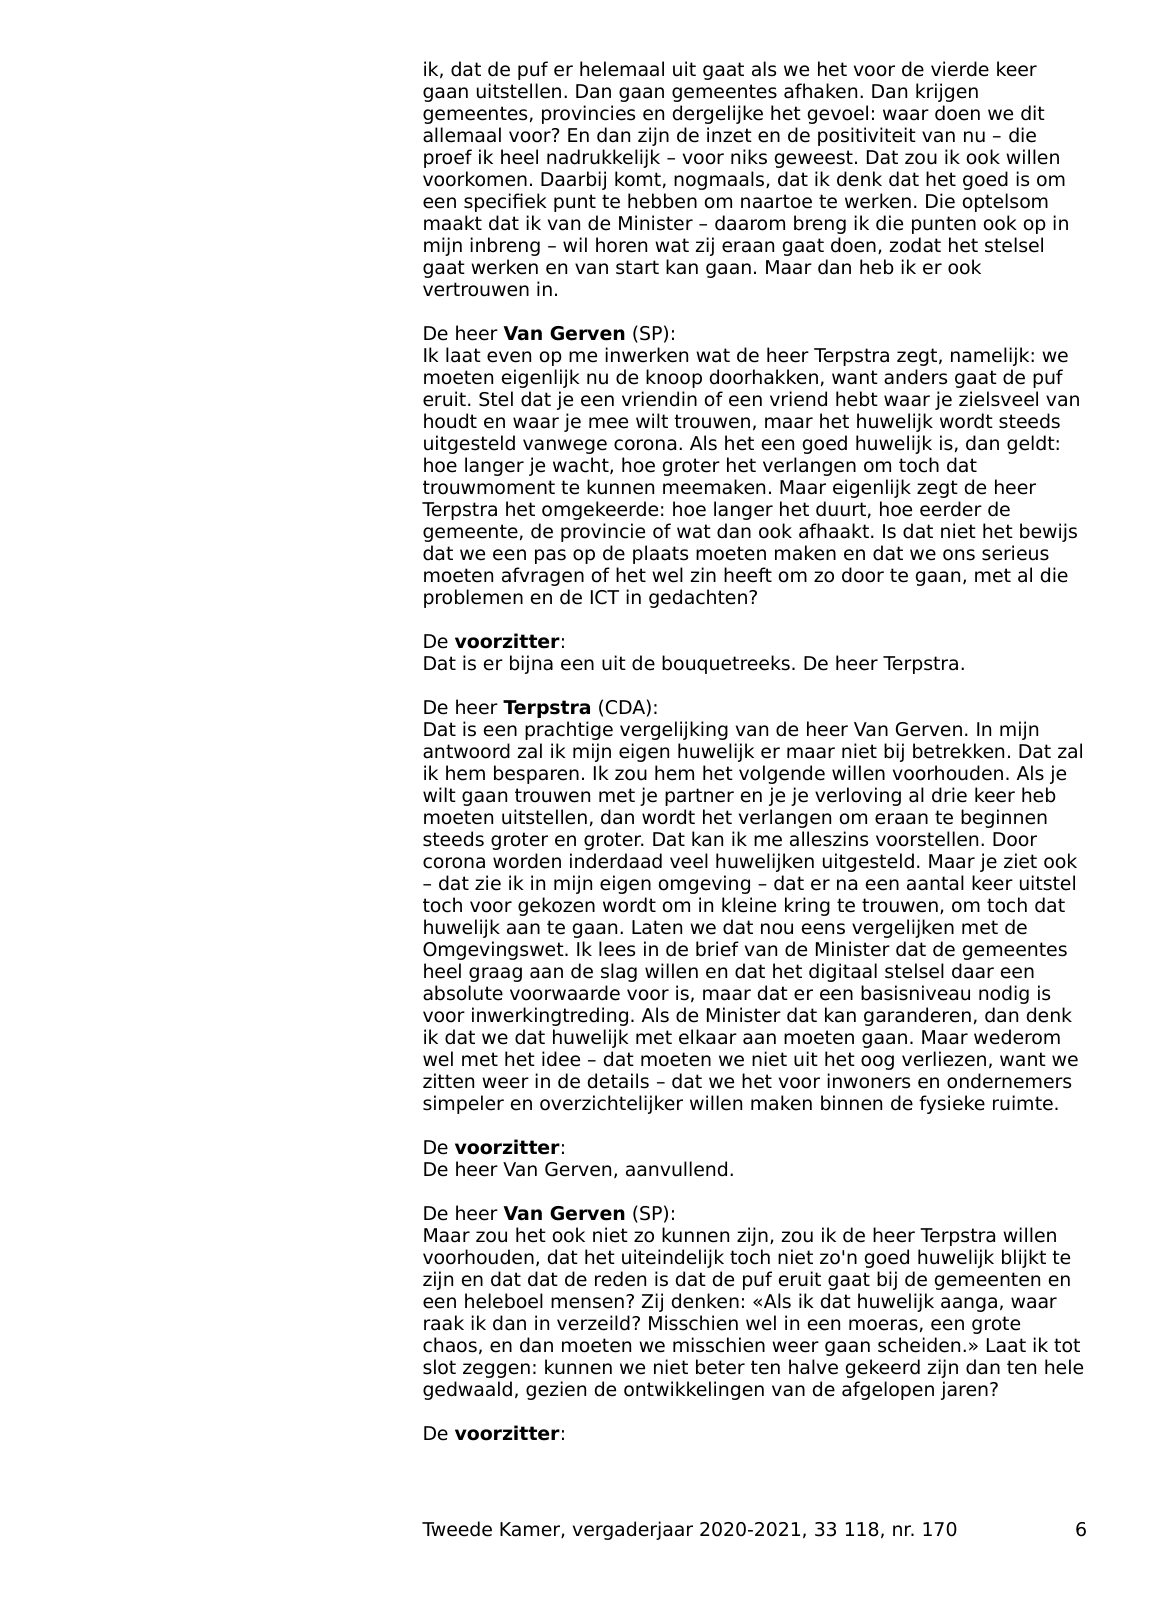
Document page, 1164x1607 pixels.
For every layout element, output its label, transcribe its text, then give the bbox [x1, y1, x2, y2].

text Dat is er bijna een uit de bouquetreeks. De heer Terpstra. [422, 653, 1087, 675]
text De heer Van Gerven, aanvullend. [422, 1159, 1087, 1181]
text Ik laat even op me inwerken wat de heer Terpstra zegt, namelijk: we moeten eigenlijk nu de knoop doorhakken, want anders gaat de puf eruit. Stel dat je een vriendin of een vriend hebt waar je zielsveel van houdt en waar je mee wilt trouwen, maar het huwelijk wordt steeds uitgesteld vanwege corona. Als het een goed huwelijk is, dan geldt: hoe langer je wacht, hoe groter het verlangen om toch dat trouwmoment te kunnen meemaken. Maar eigenlijk zegt de heer Terpstra het omgekeerde: hoe langer het duurt, hoe eerder de gemeente, de provincie of wat dan ook afhaakt. Is dat niet het bewijs dat we een pas op de plaats moeten maken en dat we ons serieus moeten afvragen of het wel zin heeft om zo door te gaan, met al die problemen en de ICT in gedachten? [422, 345, 1087, 609]
text Maar zou het ook niet zo kunnen zijn, zou ik de heer Terpstra willen voorhouden, dat het uiteindelijk toch niet zo'n goed huwelijk blijkt te zijn en dat dat de reden is dat de puf eruit gaat bij de gemeenten en een heleboel mensen? Zij denken: «Als ik dat huwelijk aanga, waar raak ik dan in verzeild? Misschien wel in een moeras, een grote chaos, en dan moeten we misschien weer gaan scheiden.» Laat ik tot slot zeggen: kunnen we niet beter ten halve gekeerd zijn dan ten hele gedwaald, gezien de ontwikkelingen van de afgelopen jaren? [422, 1225, 1087, 1401]
text De voorzitter: [422, 631, 1087, 653]
text De heer Terpstra (CDA): [422, 697, 1087, 719]
text De voorzitter: [422, 1137, 1087, 1159]
text ik, dat de puf er helemaal uit gaat als we het voor de vierde keer gaan uitstellen. Dan gaan gemeentes afhaken. Dan krijgen gemeentes, provincies en dergelijke het gevoel: waar doen we dit allemaal voor? En dan zijn de inzet en de positiviteit van nu – die proef ik heel nadrukkelijk – voor niks geweest. Dat zou ik ook willen voorkomen. Daarbij komt, nogmaals, dat ik denk dat het goed is om een specifiek punt te hebben om naartoe te werken. Die optelsom maakt dat ik van de Minister – daarom breng ik die punten ook op in mijn inbreng – wil horen wat zij eraan gaat doen, zodat het stelsel gaat werken en van start kan gaan. Maar dan heb ik er ook vertrouwen in. [422, 59, 1087, 301]
text De voorzitter: [422, 1423, 1087, 1445]
text De heer Van Gerven (SP): [422, 323, 1087, 345]
text De heer Van Gerven (SP): [422, 1203, 1087, 1225]
text Dat is een prachtige vergelijking van de heer Van Gerven. In mijn antwoord zal ik mijn eigen huwelijk er maar niet bij betrekken. Dat zal ik hem besparen. Ik zou hem het volgende willen voorhouden. Als je wilt gaan trouwen met je partner en je je verloving al drie keer heb moeten uitstellen, dan wordt het verlangen om eraan te beginnen steeds groter en groter. Dat kan ik me alleszins voorstellen. Door corona worden inderdaad veel huwelijken uitgesteld. Maar je ziet ook – dat zie ik in mijn eigen omgeving – dat er na een aantal keer uitstel toch voor gekozen wordt om in kleine kring te trouwen, om toch dat huwelijk aan te gaan. Laten we dat nou eens vergelijken met de Omgevingswet. Ik lees in de brief van de Minister dat de gemeentes heel graag aan de slag willen en dat het digitaal stelsel daar een absolute voorwaarde voor is, maar dat er een basisniveau nodig is voor inwerkingtreding. Als de Minister dat kan garanderen, dan denk ik dat we dat huwelijk met elkaar aan moeten gaan. Maar wederom wel met het idee – dat moeten we niet uit het oog verliezen, want we zitten weer in de details – dat we het voor inwoners en ondernemers simpeler en overzichtelijker willen maken binnen de fysieke ruimte. [422, 719, 1087, 1115]
